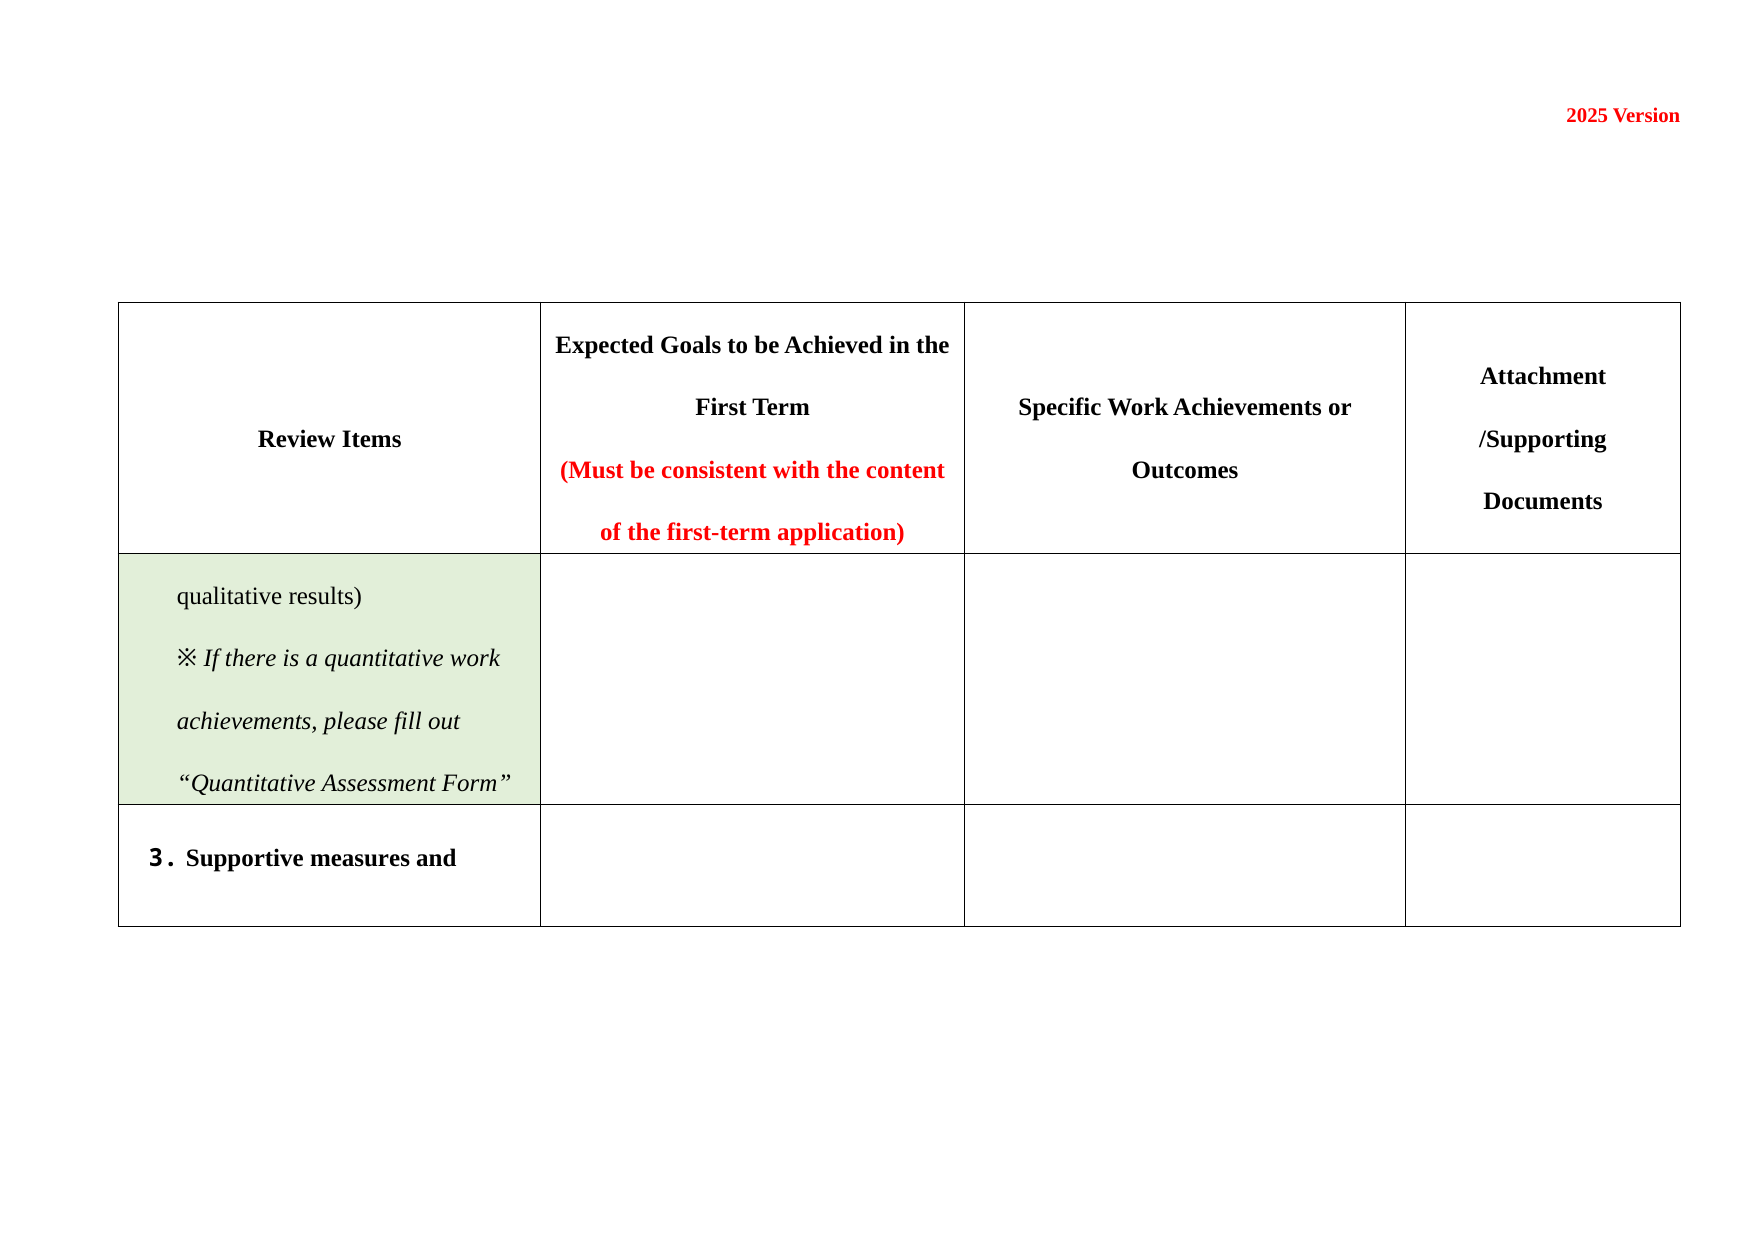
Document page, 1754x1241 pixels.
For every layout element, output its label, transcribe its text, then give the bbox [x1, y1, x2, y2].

table_header Review Items [119, 303, 540, 553]
table_cell [965, 805, 1405, 926]
table_cell [1406, 554, 1680, 804]
table_cell [541, 805, 964, 926]
table_header Expected Goals to be Achieved in the First Term (Must be consistent with the content of the first-term application) [541, 303, 964, 553]
table_header Attachment /Supporting Documents [1406, 303, 1680, 553]
table_cell [541, 554, 964, 804]
table_header Specific Work Achievements or Outcomes [965, 303, 1405, 553]
table_cell [1406, 805, 1680, 926]
table_cell (Applicable to 2023–2025 Fellows) Relevance of the proposed candidate’s future academic work relates to the university's development (including the Higher Education SPROUT Project), and the expected benefits: Fellows' academic work plan and goals The fellow's academic work and how this is connected to the university's development (including the Higher Education SPROUT Project). Their specific approach to academic work. Fellow’s tasks to achieve (select at least 2 of the 4 items); provide specific details and practices: Academic research: enhance the university’s academic research capacity and benefit its further development; Teaching innovation: innovate and refine teaching practices, intensify the training of highly skilled professionals, and improve the quality of teaching; International collaboration: boost international exchanges and connections, and enhance Taiwan's international influence and reputation; Industry-academia collaboration: assist industry-academia collaboration between the university and enterprises in Taiwan and overseas, train high-level professionals, and deepen the social impact of such collaborations. Anticipated benefits (Expected tangible quantitative or qualitative results) ※ If there is a quantitative work achievements, please fill out “Quantitative Assessment Form” [119, 554, 540, 804]
table_cell Supportive measures and [119, 805, 540, 926]
table_cell [965, 554, 1405, 804]
